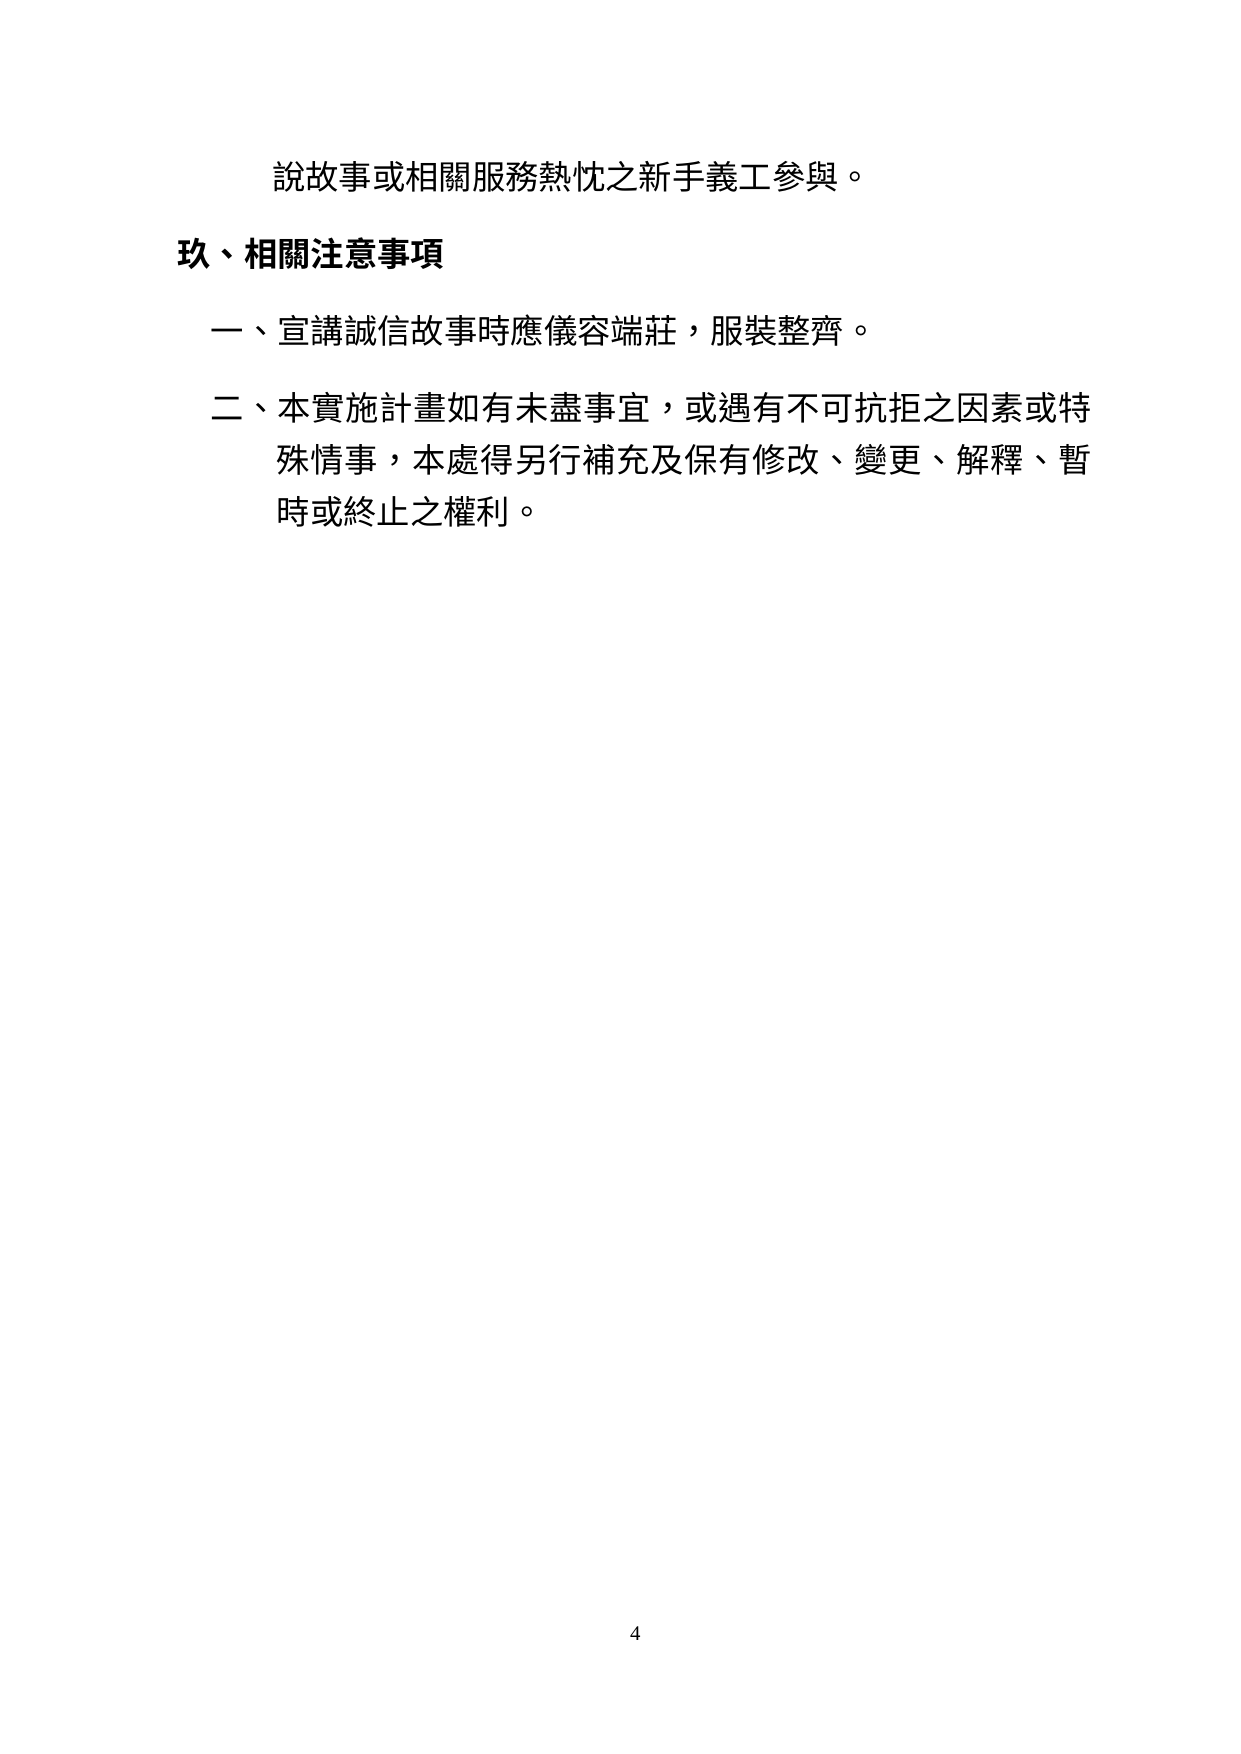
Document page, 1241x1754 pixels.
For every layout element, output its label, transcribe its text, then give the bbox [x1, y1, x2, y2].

subtitle 本實施計畫如有未盡事宜，或遇有不可抗拒之因素或特殊情事，本處得另行補充及保有修改、變更、解釋、暫時或終止之權利。 [211, 379, 1092, 535]
subtitle 宣講誠信故事時應儀容端莊，服裝整齊。 [211, 302, 1092, 354]
subtitle 說故事或相關服務熱忱之新手義工參與。 [207, 148, 1092, 200]
text 玖、相關注意事項 [177, 225, 1092, 277]
